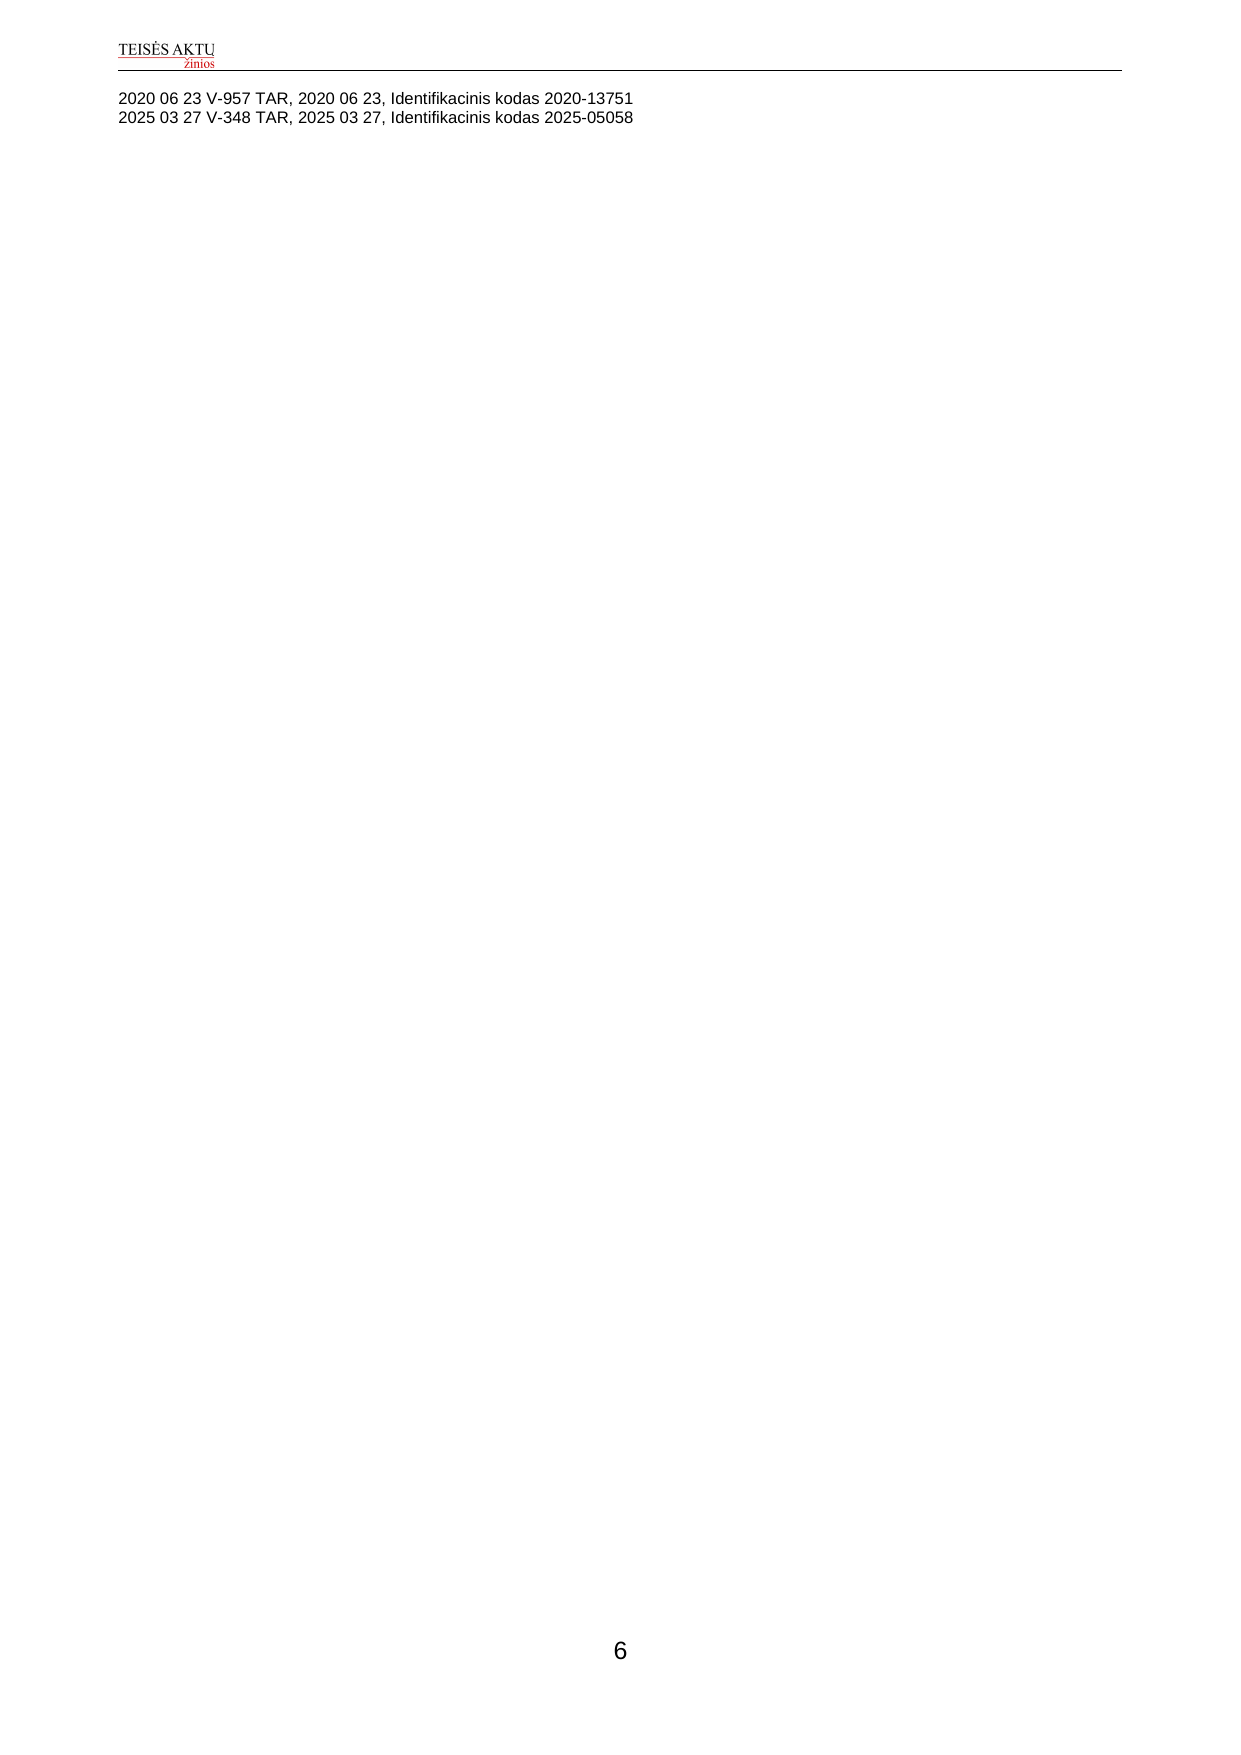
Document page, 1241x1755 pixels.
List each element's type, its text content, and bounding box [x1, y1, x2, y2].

text 2020 06 23 V-957 TAR, 2020 06 23, Identifikacinis kodas 2020-13751 [118, 89, 1122, 108]
text 2025 03 27 V-348 TAR, 2025 03 27, Identifikacinis kodas 2025-05058 [118, 108, 1122, 127]
